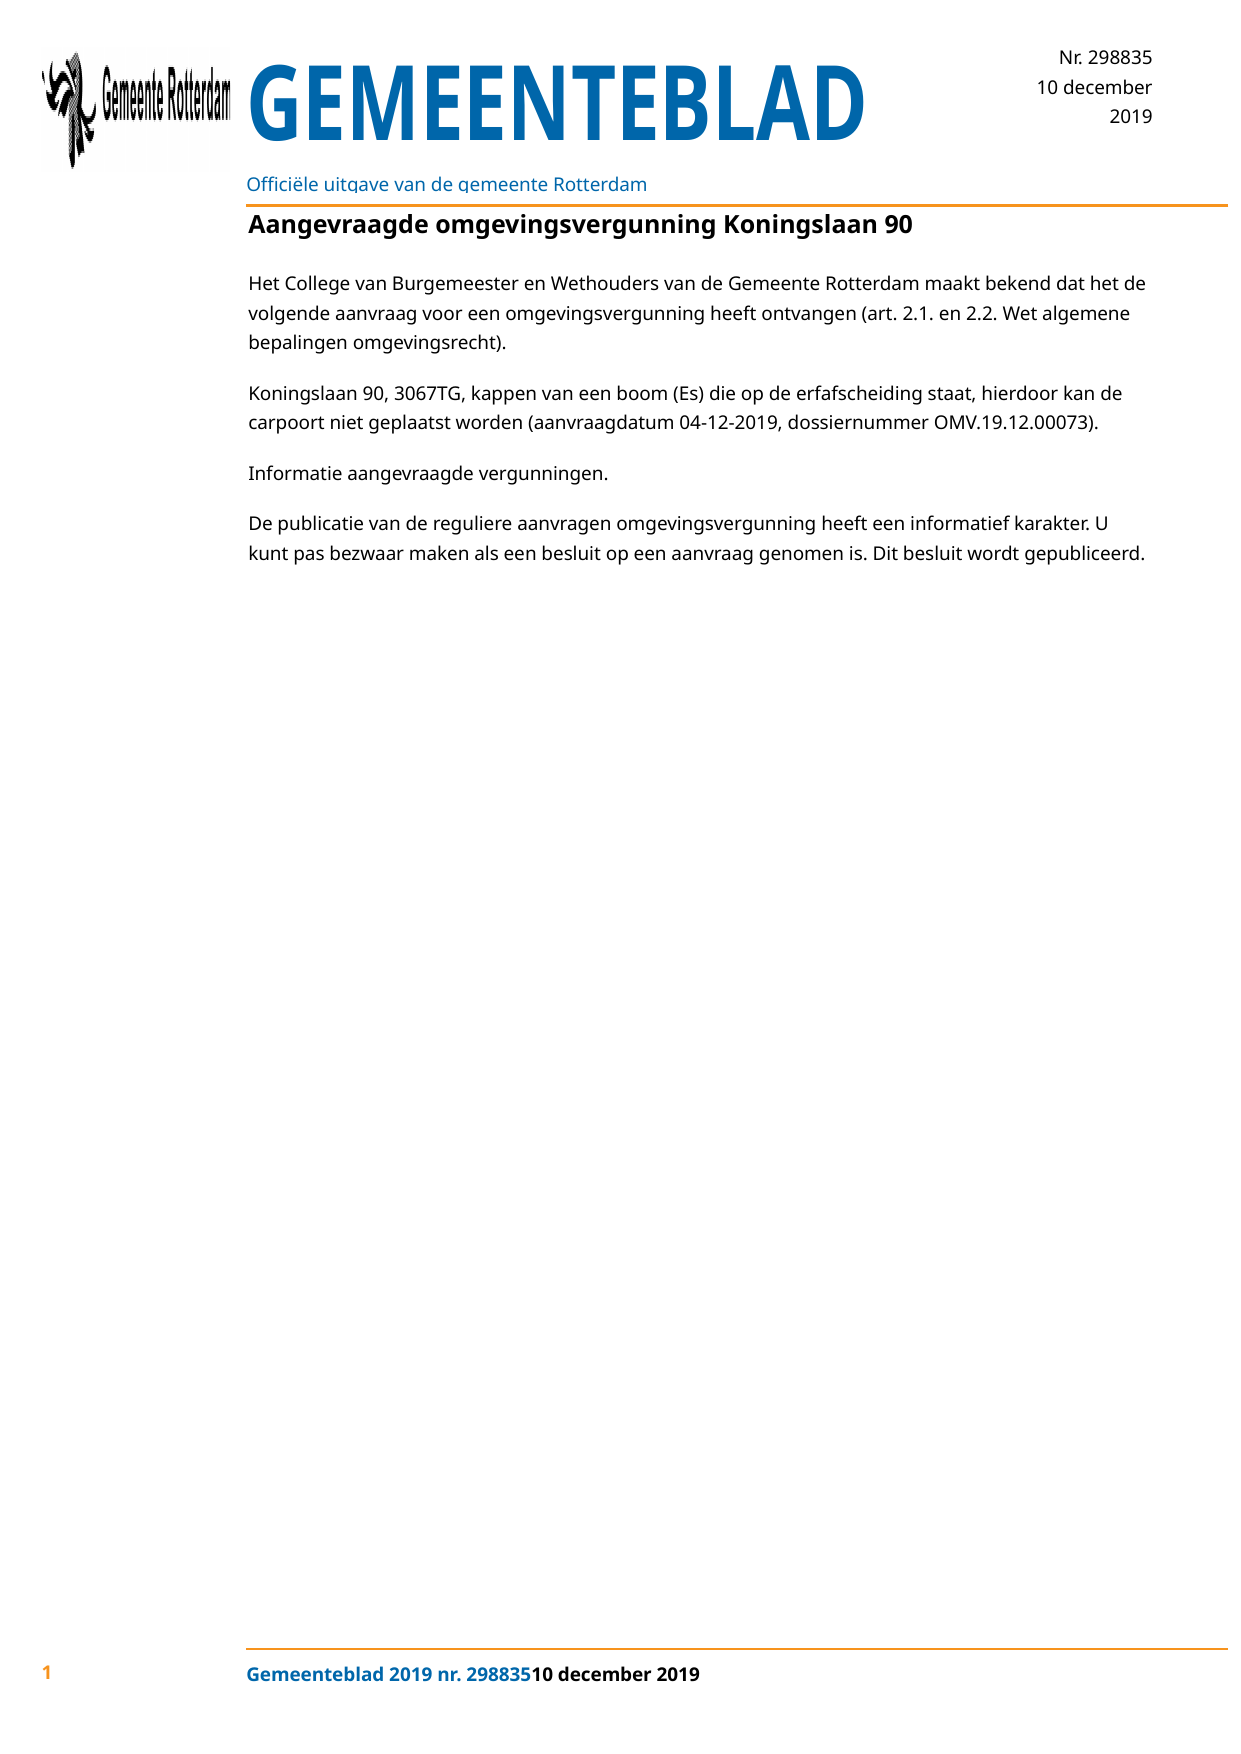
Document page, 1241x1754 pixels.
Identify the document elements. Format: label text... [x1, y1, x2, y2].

text Informatie aangevraagde vergunningen. [248, 460, 1152, 486]
text Koningslaan 90, 3067TG, kappen van een boom (Es) die op de erfafscheiding staat, hierdoor kan de carpoort niet geplaatst worden (aanvraagdatum 04-12-2019, dossiernummer OMV.19.12.00073). [248, 380, 1152, 435]
text Aangevraagde omgevingsvergunning Koningslaan 90 [248, 207, 1152, 241]
picture [41, 47, 231, 172]
text De publicatie van de reguliere aanvragen omgevingsvergunning heeft een informatief karakter. U kunt pas bezwaar maken als een besluit op een aanvraag genomen is. Dit besluit wordt gepubliceerd. [248, 510, 1152, 566]
text Het College van Burgemeester en Wethouders van de Gemeente Rotterdam maakt bekend dat het de volgende aanvraag voor een omgevingsvergunning heeft ontvangen (art. 2.1. en 2.2. Wet algemene bepalingen omgevingsrecht). [248, 270, 1152, 355]
